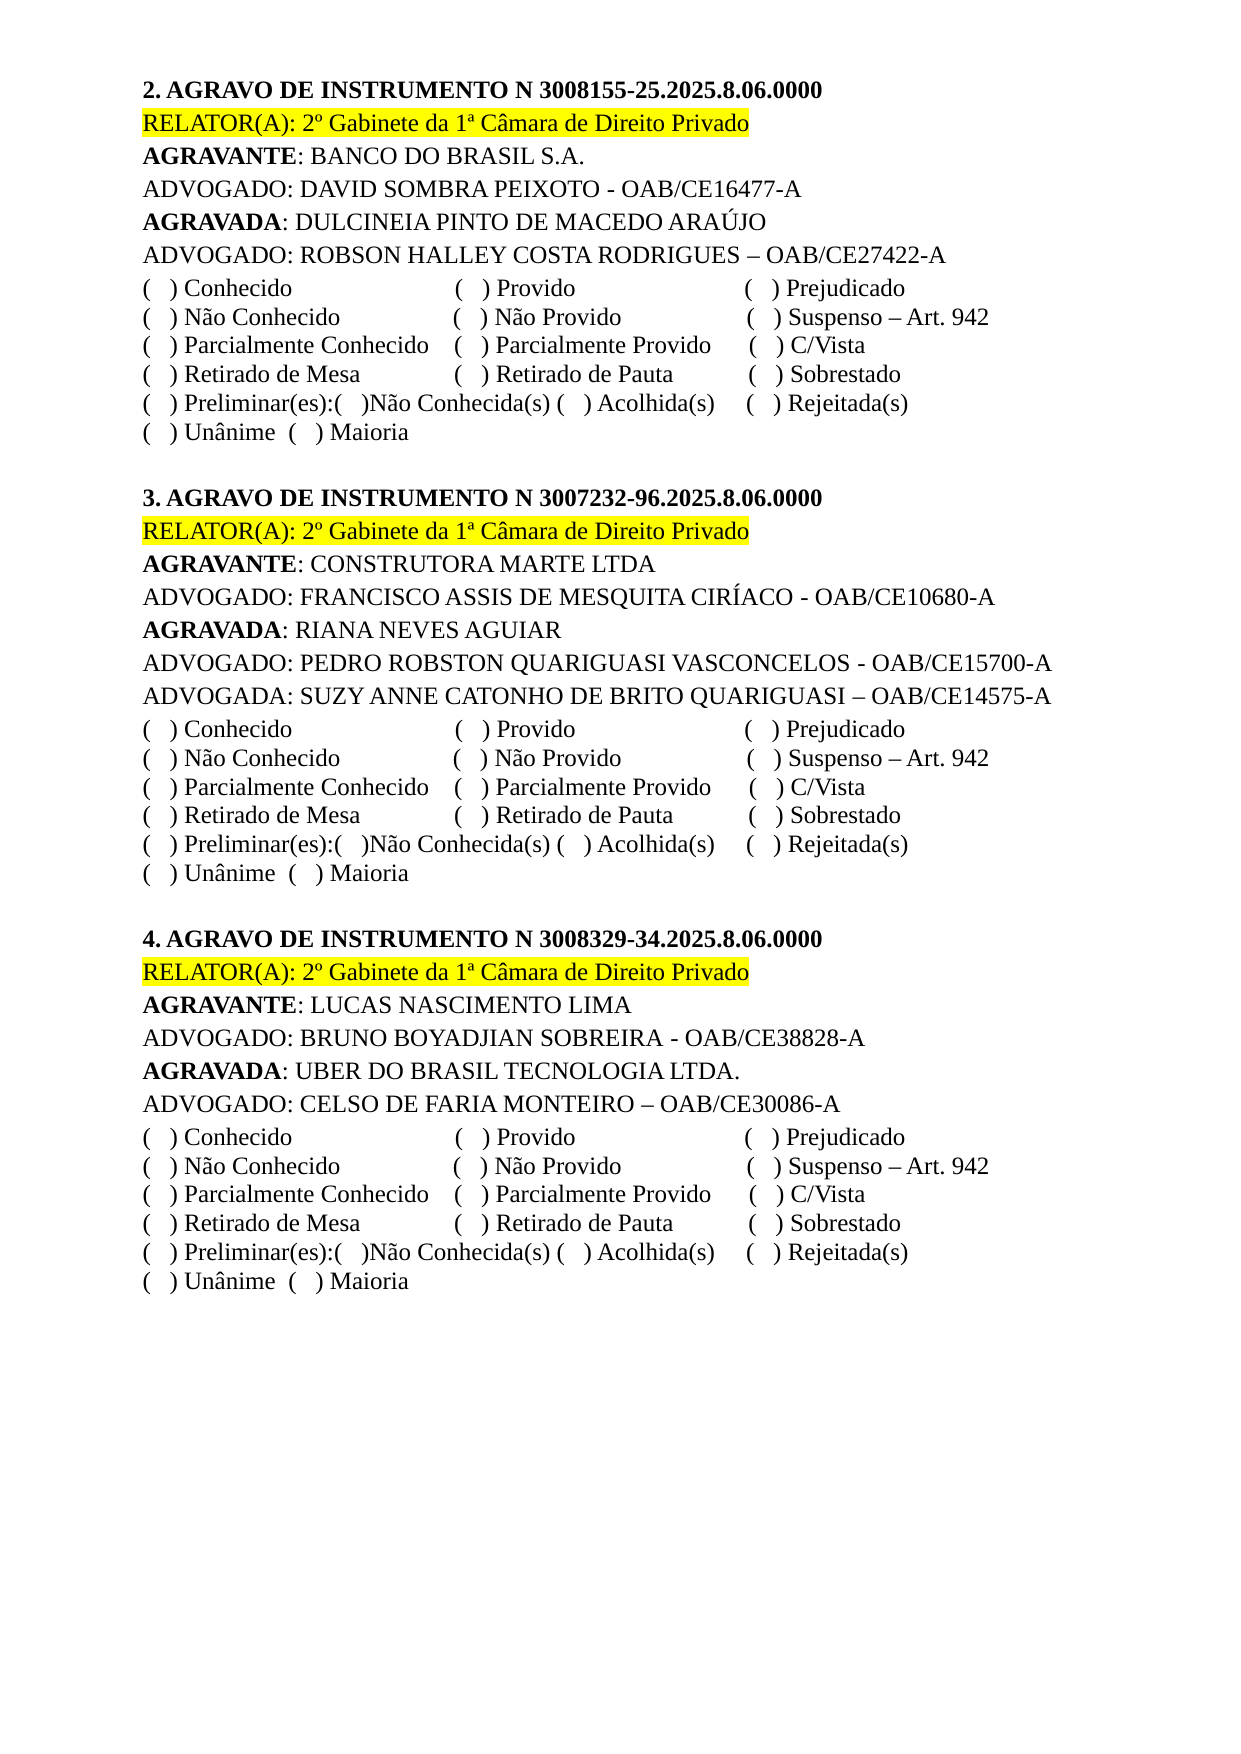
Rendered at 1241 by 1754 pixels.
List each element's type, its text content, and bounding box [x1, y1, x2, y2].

text ( ) Unânime ( ) Maioria 4. AGRAVO DE INSTRUMENTO N 3008329-34.2025.8.06.0000 RELATOR(A): 2º Gabinete da 1ª Câmara de Direito Privado AGRAVANTE: LUCAS NASCIMENTO LIMA ADVOGADO: BRUNO BOYADJIAN SOBREIRA - OAB/CE38828-A AGRAVADA: UBER DO BRASIL TECNOLOGIA LTDA. ADVOGADO: CELSO DE FARIA MONTEIRO – OAB/CE30086-A [142, 858, 1141, 1118]
text ( ) Não Conhecido ( ) Não Provido ( ) Suspenso – Art. 942 [142, 743, 1158, 772]
text ( ) Preliminar(es):( )Não Conhecida(s) ( ) Acolhida(s) ( ) Rejeitada(s) [142, 829, 1158, 858]
text ( ) Não Conhecido ( ) Não Provido ( ) Suspenso – Art. 942 [142, 1151, 1158, 1179]
text ( ) Parcialmente Conhecido ( ) Parcialmente Provido ( ) C/Vista [142, 1179, 1158, 1208]
text ( ) Unânime ( ) Maioria 3. AGRAVO DE INSTRUMENTO N 3007232-96.2025.8.06.0000 RELATOR(A): 2º Gabinete da 1ª Câmara de Direito Privado AGRAVANTE: CONSTRUTORA MARTE LTDA ADVOGADO: FRANCISCO ASSIS DE MESQUITA CIRÍACO - OAB/CE10680-A AGRAVADA: RIANA NEVES AGUIAR ADVOGADO: PEDRO ROBSTON QUARIGUASI VASCONCELOS - OAB/CE15700-A ADVOGADA: SUZY ANNE CATONHO DE BRITO QUARIGUASI – OAB/CE14575-A [142, 417, 1141, 710]
text ( ) Retirado de Mesa ( ) Retirado de Pauta ( ) Sobrestado [142, 359, 1158, 388]
text ( ) Conhecido ( ) Provido ( ) Prejudicado [142, 714, 1141, 743]
text ( ) Unânime ( ) Maioria [142, 1266, 1141, 1361]
text ( ) Parcialmente Conhecido ( ) Parcialmente Provido ( ) C/Vista [142, 772, 1158, 800]
text ( ) Conhecido ( ) Provido ( ) Prejudicado [142, 273, 1141, 302]
text ( ) Preliminar(es):( )Não Conhecida(s) ( ) Acolhida(s) ( ) Rejeitada(s) [142, 388, 1158, 417]
text 2. AGRAVO DE INSTRUMENTO N 3008155-25.2025.8.06.0000 RELATOR(A): 2º Gabinete da 1ª Câmara de Direito Privado AGRAVANTE: BANCO DO BRASIL S.A. ADVOGADO: DAVID SOMBRA PEIXOTO - OAB/CE16477-A AGRAVADA: DULCINEIA PINTO DE MACEDO ARAÚJO ADVOGADO: ROBSON HALLEY COSTA RODRIGUES – OAB/CE27422-A [142, 75, 1141, 269]
text ( ) Retirado de Mesa ( ) Retirado de Pauta ( ) Sobrestado [142, 1208, 1158, 1237]
text ( ) Retirado de Mesa ( ) Retirado de Pauta ( ) Sobrestado [142, 800, 1158, 829]
text ( ) Preliminar(es):( )Não Conhecida(s) ( ) Acolhida(s) ( ) Rejeitada(s) [142, 1237, 1158, 1266]
text ( ) Conhecido ( ) Provido ( ) Prejudicado [142, 1122, 1141, 1151]
text ( ) Não Conhecido ( ) Não Provido ( ) Suspenso – Art. 942 [142, 302, 1158, 331]
text ( ) Parcialmente Conhecido ( ) Parcialmente Provido ( ) C/Vista [142, 331, 1158, 359]
